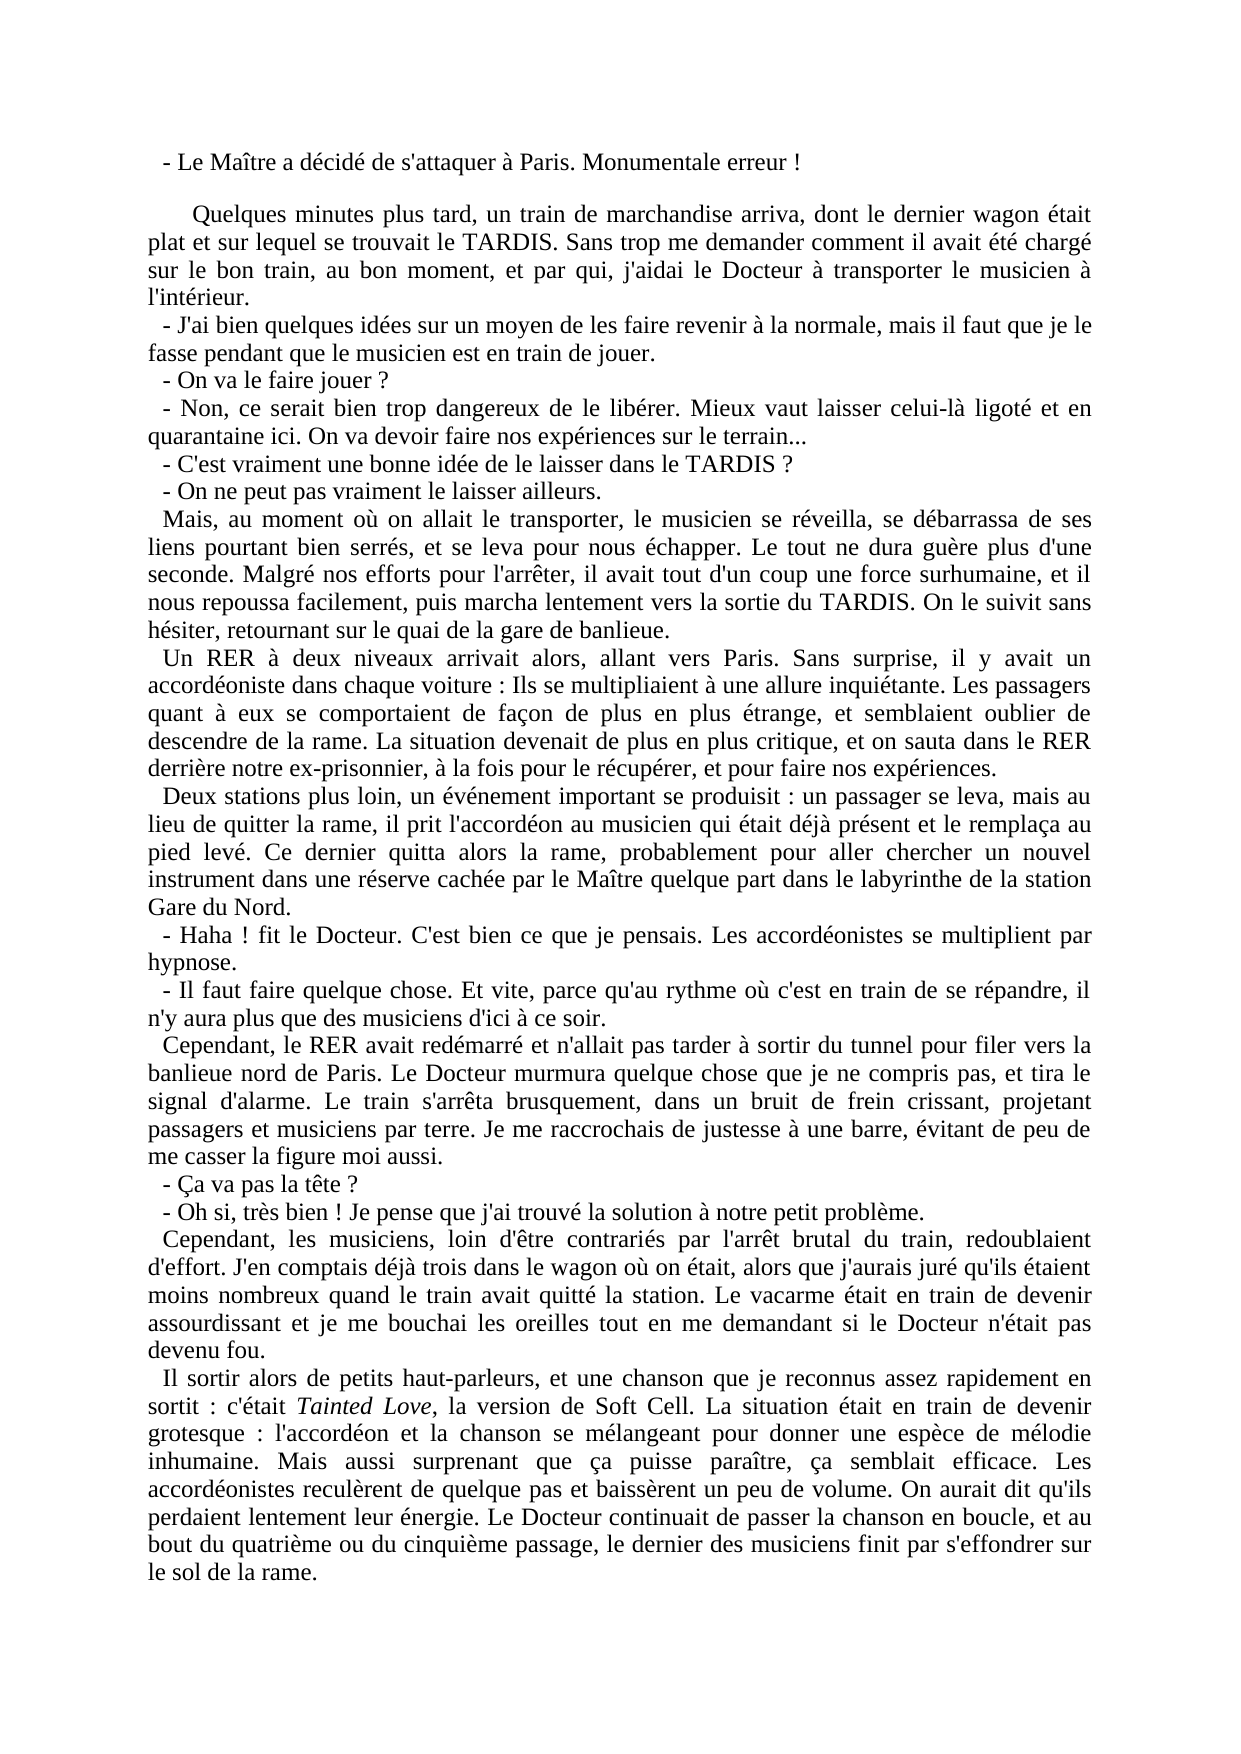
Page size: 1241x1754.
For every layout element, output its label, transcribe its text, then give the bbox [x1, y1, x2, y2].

text - Il faut faire quelque chose. Et vite, parce qu'au rythme où c'est en train de se répandre, il n'y aura plus que des musiciens d'ici à ce soir. [148, 976, 1093, 1032]
text - J'ai bien quelques idées sur un moyen de les faire revenir à la normale, mais il faut que je le fasse pendant que le musicien est en train de jouer. [148, 311, 1093, 367]
text - Le Maître a décidé de s'attaquer à Paris. Monumentale erreur ! [148, 148, 1093, 175]
text Quelques minutes plus tard, un train de marchandise arriva, dont le dernier wagon était plat et sur lequel se trouvait le TARDIS. Sans trop me demander comment il avait été chargé sur le bon train, au bon moment, et par qui, j'aidai le Docteur à transporter le musicien à l'intérieur. [148, 200, 1093, 311]
text - On ne peut pas vraiment le laisser ailleurs. [148, 477, 1093, 505]
text - Oh si, très bien ! Je pense que j'ai trouvé la solution à notre petit problème. [148, 1198, 1093, 1226]
text - Haha ! fit le Docteur. C'est bien ce que je pensais. Les accordéonistes se multiplient par hypnose. [148, 921, 1093, 976]
text - On va le faire jouer ? [148, 367, 1093, 394]
text Cependant, le RER avait redémarré et n'allait pas tarder à sortir du tunnel pour filer vers la banlieue nord de Paris. Le Docteur murmura quelque chose que je ne compris pas, et tira le signal d'alarme. Le train s'arrêta brusquement, dans un bruit de frein crissant, projetant passagers et musiciens par terre. Je me raccrochais de justesse à une barre, évitant de peu de me casser la figure moi aussi. [148, 1032, 1093, 1170]
text Un RER à deux niveaux arrivait alors, allant vers Paris. Sans surprise, il y avait un accordéoniste dans chaque voiture : Ils se multipliaient à une allure inquiétante. Les passagers quant à eux se comportaient de façon de plus en plus étrange, et semblaient oublier de descendre de la rame. La situation devenait de plus en plus critique, et on sauta dans le RER derrière notre ex-prisonnier, à la fois pour le récupérer, et pour faire nos expériences. [148, 644, 1093, 782]
text Deux stations plus loin, un événement important se produisit : un passager se leva, mais au lieu de quitter la rame, il prit l'accordéon au musicien qui était déjà présent et le remplaça au pied levé. Ce dernier quitta alors la rame, probablement pour aller chercher un nouvel instrument dans une réserve cachée par le Maître quelque part dans le labyrinthe de la station Gare du Nord. [148, 782, 1093, 921]
text - Non, ce serait bien trop dangereux de le libérer. Mieux vaut laisser celui-là ligoté et en quarantaine ici. On va devoir faire nos expériences sur le terrain... [148, 394, 1093, 450]
text Cependant, les musiciens, loin d'être contrariés par l'arrêt brutal du train, redoublaient d'effort. J'en comptais déjà trois dans le wagon où on était, alors que j'aurais juré qu'ils étaient moins nombreux quand le train avait quitté la station. Le vacarme était en train de devenir assourdissant et je me bouchai les oreilles tout en me demandant si le Docteur n'était pas devenu fou. [148, 1226, 1093, 1364]
text - C'est vraiment une bonne idée de le laisser dans le TARDIS ? [148, 450, 1093, 477]
text Il sortir alors de petits haut-parleurs, et une chanson que je reconnus assez rapidement en sortit : c'était Tainted Love, la version de Soft Cell. La situation était en train de devenir grotesque : l'accordéon et la chanson se mélangeant pour donner une espèce de mélodie inhumaine. Mais aussi surprenant que ça puisse paraître, ça semblait efficace. Les accordéonistes reculèrent de quelque pas et baissèrent un peu de volume. On aurait dit qu'ils perdaient lentement leur énergie. Le Docteur continuait de passer la chanson en boucle, et au bout du quatrième ou du cinquième passage, le dernier des musiciens finit par s'effondrer sur le sol de la rame. [148, 1364, 1093, 1586]
text - Ça va pas la tête ? [148, 1170, 1093, 1198]
text Mais, au moment où on allait le transporter, le musicien se réveilla, se débarrassa de ses liens pourtant bien serrés, et se leva pour nous échapper. Le tout ne dura guère plus d'une seconde. Malgré nos efforts pour l'arrêter, il avait tout d'un coup une force surhumaine, et il nous repoussa facilement, puis marcha lentement vers la sortie du TARDIS. On le suivit sans hésiter, retournant sur le quai de la gare de banlieue. [148, 505, 1093, 644]
